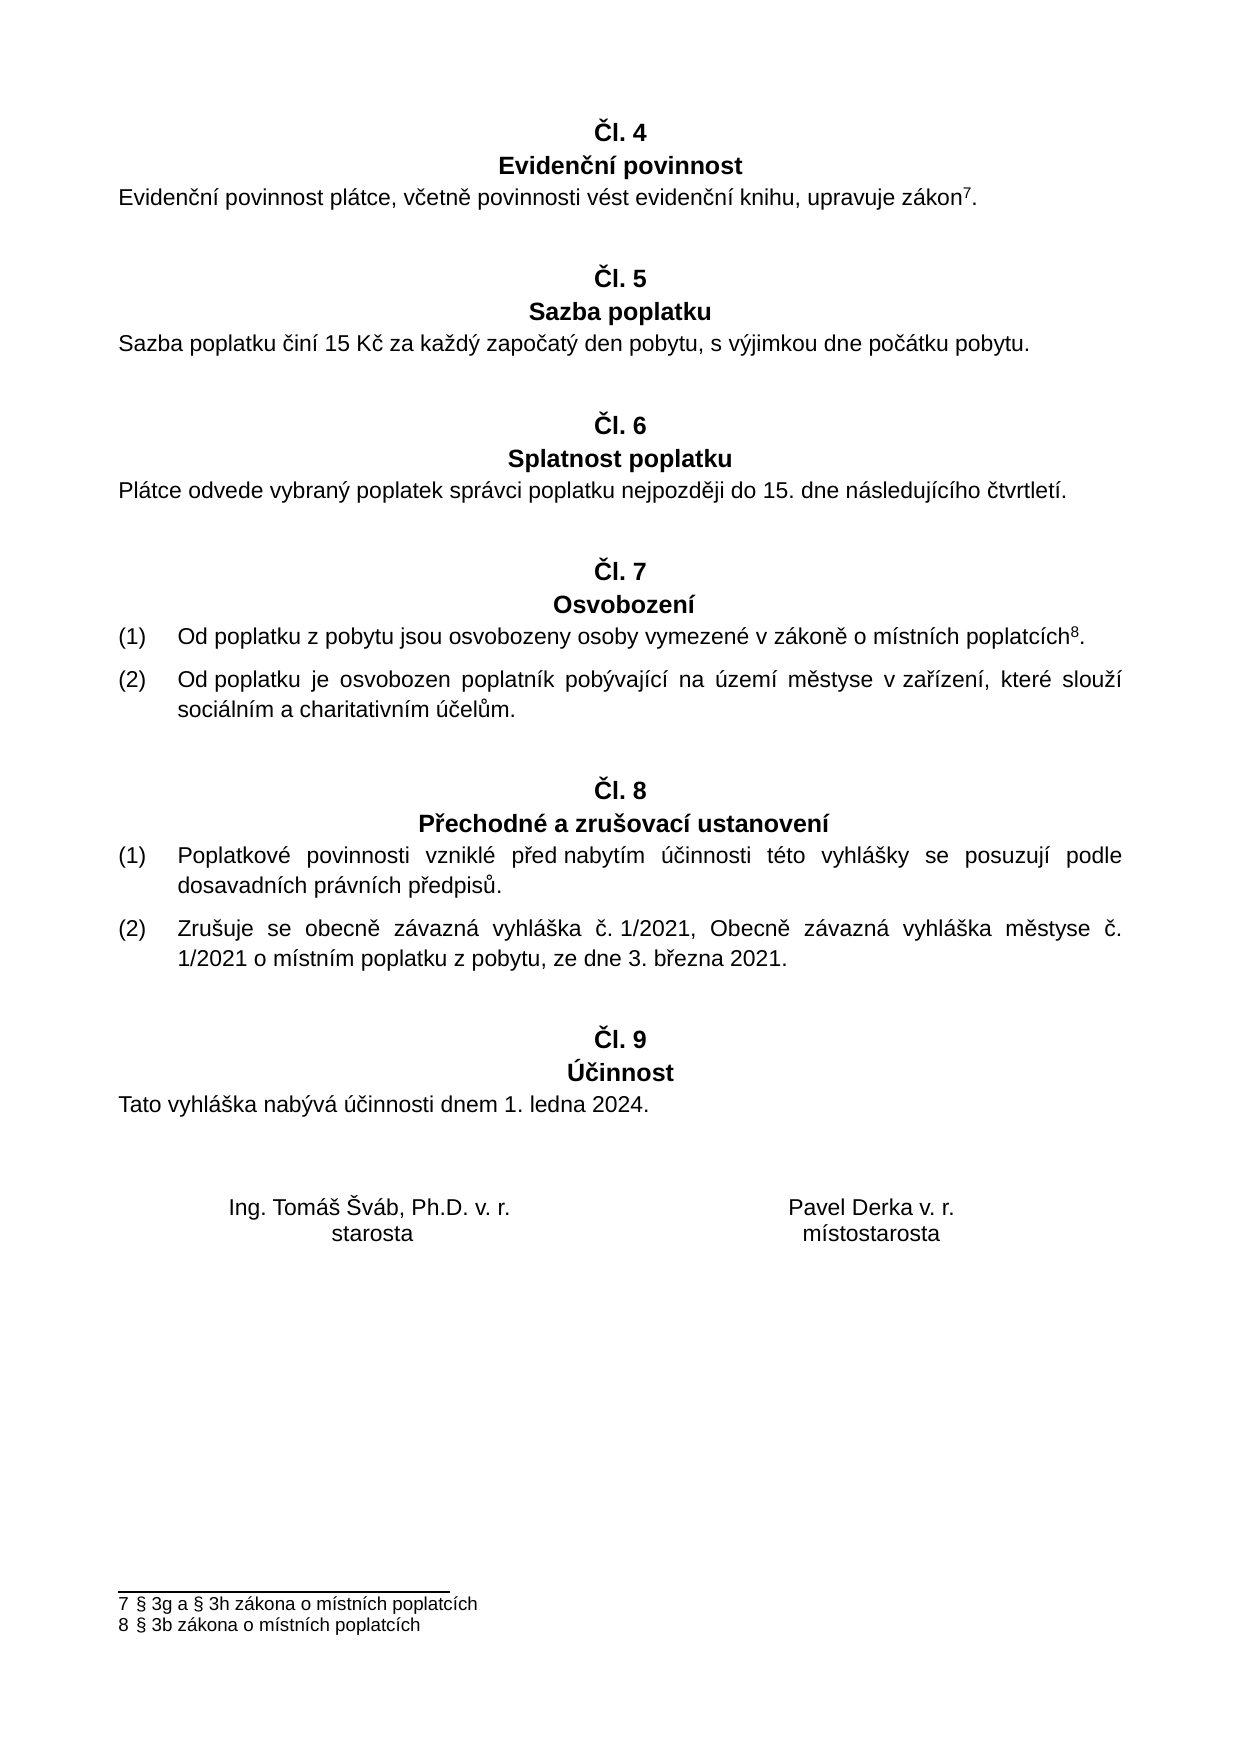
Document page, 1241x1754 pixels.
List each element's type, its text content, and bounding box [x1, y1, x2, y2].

list Od poplatku z pobytu jsou osvobozeny osoby vymezené v zákoně o místních poplatcích. [118, 623, 1122, 649]
table_cell [620, 1252, 1122, 1370]
table_header Pavel Derka v. r. místostarosta [620, 1134, 1122, 1252]
subtitle Čl. 8 Přechodné a zrušovací ustanovení [118, 776, 1122, 838]
text Tato vyhláška nabývá účinnosti dnem 1. ledna 2024. [118, 1091, 1122, 1118]
table_cell [118, 1252, 620, 1370]
list Od poplatku je osvobozen poplatník pobývající na území městyse v zařízení, které slouží sociálním a charitativním účelům. [118, 666, 1122, 722]
list Poplatkové povinnosti vzniklé před nabytím účinnosti této vyhlášky se posuzují podle dosavadních právních předpisů. [118, 842, 1122, 899]
text Evidenční povinnost plátce, včetně povinnosti vést evidenční knihu, upravuje zákon. [118, 184, 1122, 211]
subtitle Čl. 5 Sazba poplatku [118, 264, 1122, 326]
subtitle Čl. 4 Evidenční povinnost [118, 118, 1122, 180]
text § 3g a § 3h zákona o místních poplatcích [118, 1592, 1122, 1614]
text Plátce odvede vybraný poplatek správci poplatku nejpozději do 15. dne následujícího čtvrtletí. [118, 477, 1122, 503]
table_header Ing. Tomáš Šváb, Ph.D. v. r. starosta [118, 1134, 620, 1252]
text Sazba poplatku činí 15 Kč za každý započatý den pobytu, s výjimkou dne počátku pobytu. [118, 330, 1122, 357]
list § 3b zákona o místních poplatcích [118, 1614, 1122, 1635]
subtitle Čl. 9 Účinnost [118, 1025, 1122, 1087]
subtitle Čl. 7 Osvobození [118, 557, 1122, 619]
list Zrušuje se obecně závazná vyhláška č. 1/2021, Obecně závazná vyhláška městyse č. 1/2021 o místním poplatku z pobytu, ze dne 3. března 2021. [118, 915, 1122, 972]
subtitle Čl. 6 Splatnost poplatku [118, 411, 1122, 472]
